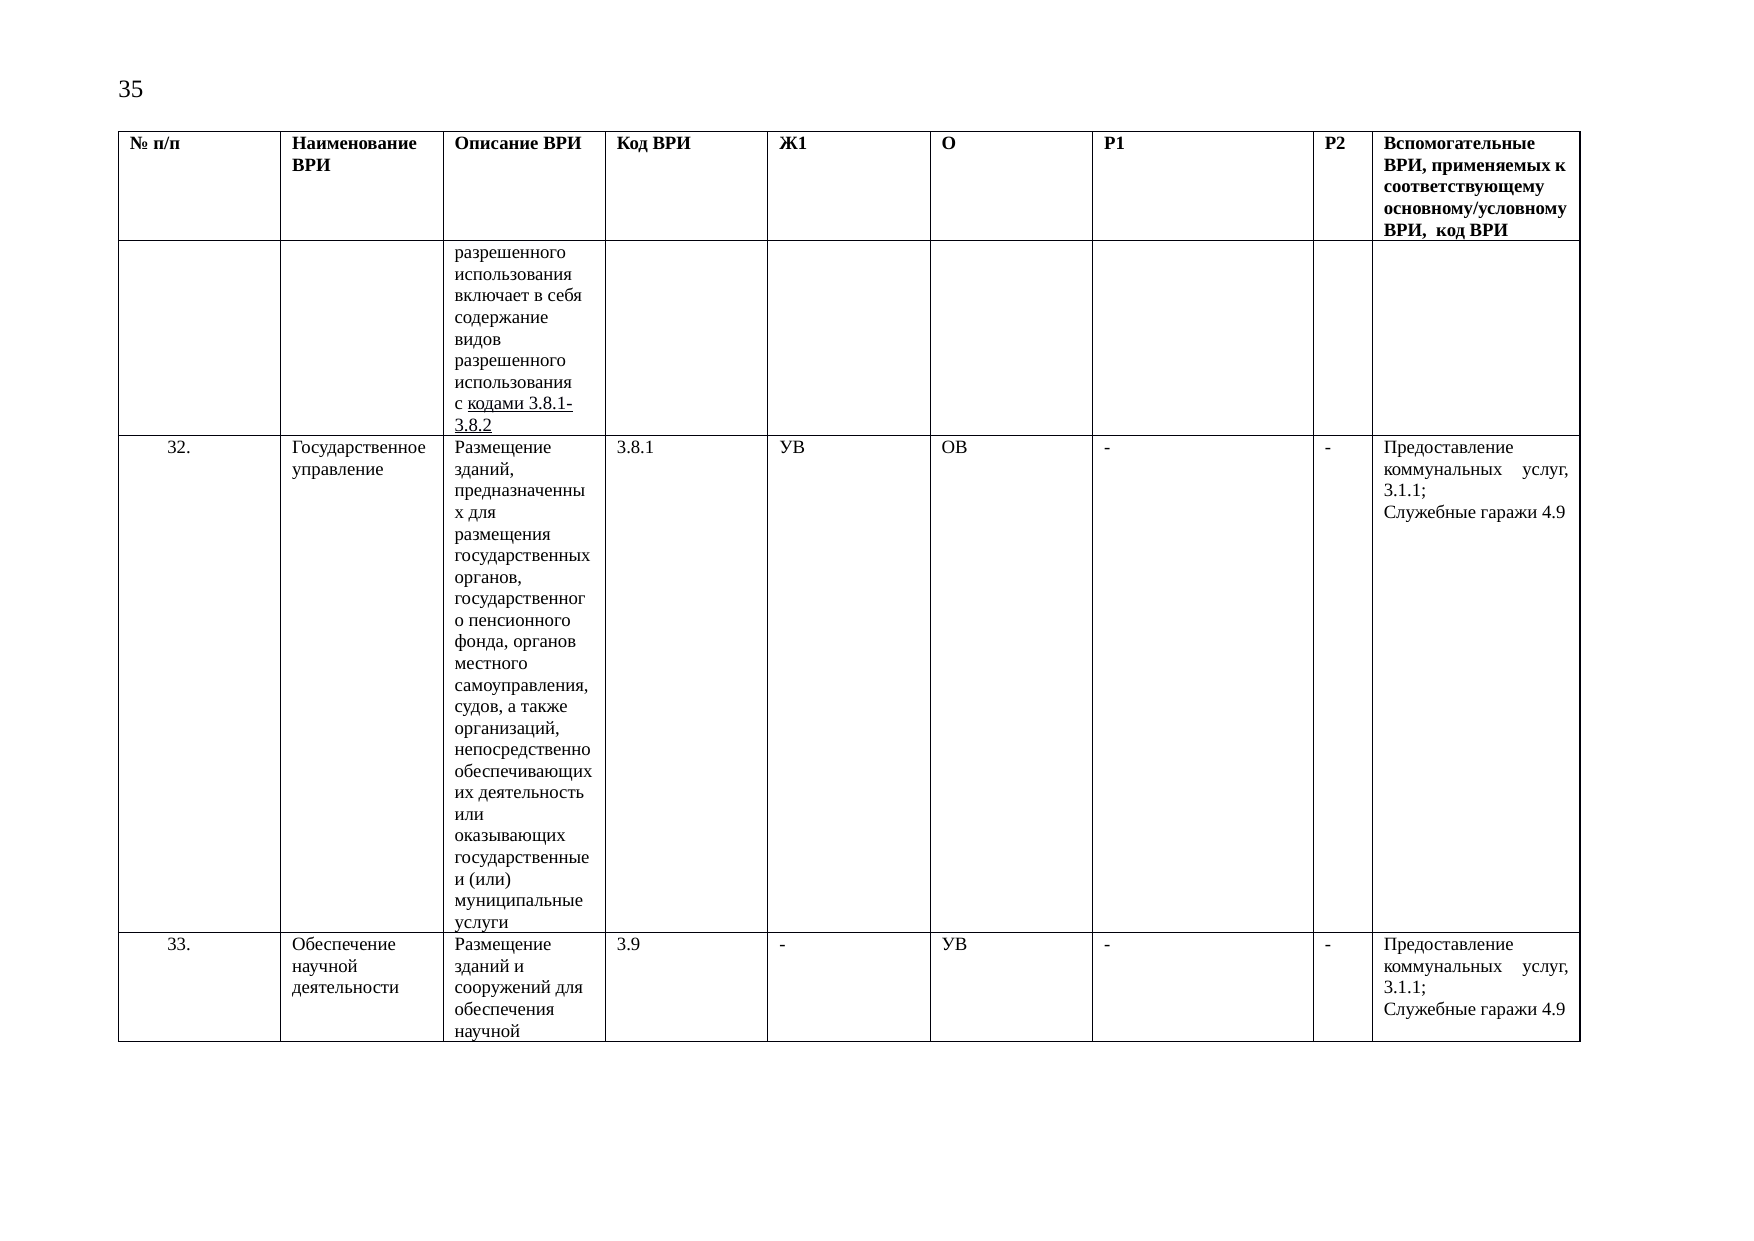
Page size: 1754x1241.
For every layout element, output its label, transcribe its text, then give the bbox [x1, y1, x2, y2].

table_cell ОВ [931, 436, 1092, 932]
table_cell УВ [768, 436, 930, 932]
table_cell Обеспечение научной деятельности [281, 933, 443, 1041]
table_cell [119, 933, 280, 1041]
table_header O [931, 132, 1092, 240]
table_cell 3.9 [606, 933, 767, 1041]
table_cell - [1093, 241, 1313, 435]
table_cell Размещение зданий, предназначенных для размещения государственных органов, государственного пенсионного фонда, органов местного самоуправления, судов, а также организаций, непосредственно обеспечивающих их деятельность или оказывающих государственные и (или) муниципальные услуги [444, 436, 605, 932]
table_header Описание ВРИ [444, 132, 605, 240]
table_cell разрешенного использования включает в себя содержание видов разрешенного использования с кодами 3.8.1-3.8.2 [444, 241, 605, 435]
table_cell [281, 241, 443, 435]
table_cell Государственное управление [281, 436, 443, 932]
table_cell - [768, 933, 930, 1041]
table_cell 3.8.1 [606, 436, 767, 932]
table_cell Предоставление коммунальных услуг, 3.1.1; Служебные гаражи 4.9 [1373, 436, 1579, 932]
table_header № п/п [119, 132, 280, 240]
table_cell - [768, 241, 930, 435]
table_header Р2 [1314, 132, 1372, 240]
table_cell - [1314, 241, 1372, 435]
table_cell - [1314, 436, 1372, 932]
table_cell Размещение зданий и сооружений для обеспечения научной [444, 933, 605, 1041]
table_header Наименование ВРИ [281, 132, 443, 240]
table_cell [119, 241, 280, 435]
table_cell [119, 436, 280, 932]
table_header Ж1 [768, 132, 930, 240]
table_header Код ВРИ [606, 132, 767, 240]
table_cell - [1314, 933, 1372, 1041]
table_header Вспомогательные ВРИ, применяемых к соответствующему основному/условному ВРИ, код ВРИ [1373, 132, 1579, 240]
table_cell - [1093, 933, 1313, 1041]
table_cell - [1093, 436, 1313, 932]
table_cell УВ [931, 933, 1092, 1041]
table_cell Предоставление коммунальных услуг, 3.1.1; Служебные гаражи 4.9 [1373, 933, 1579, 1041]
table_cell [931, 241, 1092, 435]
table_header Р1 [1093, 132, 1313, 240]
table_cell [606, 241, 767, 435]
table_cell [1373, 241, 1579, 435]
